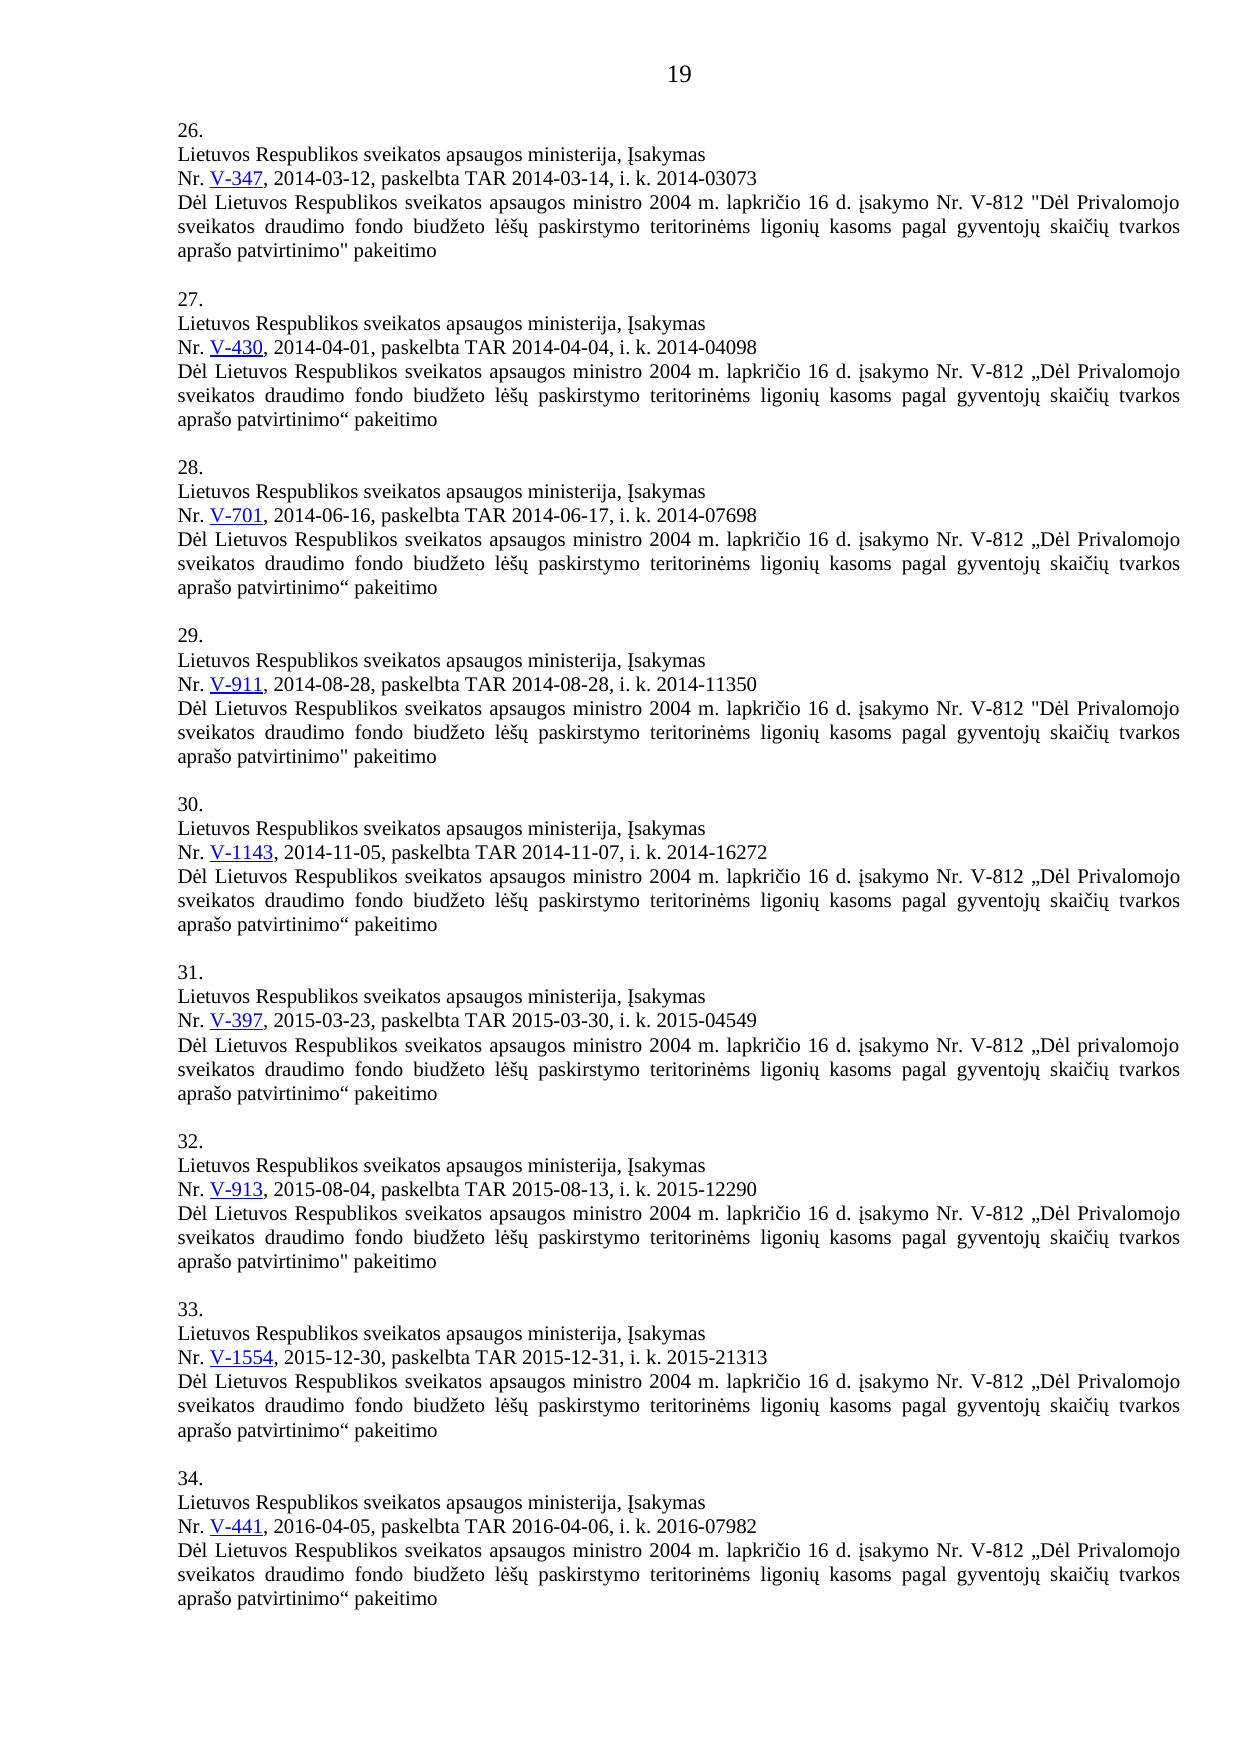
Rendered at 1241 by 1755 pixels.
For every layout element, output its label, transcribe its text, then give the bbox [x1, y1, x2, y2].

text 33. [177, 1297, 1181, 1321]
text Nr. V-701, 2014-06-16, paskelbta TAR 2014-06-17, i. k. 2014-07698 [177, 503, 1181, 527]
text Nr. V-441, 2016-04-05, paskelbta TAR 2016-04-06, i. k. 2016-07982 [177, 1514, 1181, 1538]
text Lietuvos Respublikos sveikatos apsaugos ministerija, Įsakymas [177, 479, 1181, 503]
text Dėl Lietuvos Respublikos sveikatos apsaugos ministro 2004 m. lapkričio 16 d. įsakymo Nr. V-812 „Dėl Privalomojo sveikatos draudimo fondo biudžeto lėšų paskirstymo teritorinėms ligonių kasoms pagal gyventojų skaičių tvarkos aprašo patvirtinimo“ pakeitimo [177, 864, 1181, 936]
text Lietuvos Respublikos sveikatos apsaugos ministerija, Įsakymas [177, 1490, 1181, 1514]
text Nr. V-1143, 2014-11-05, paskelbta TAR 2014-11-07, i. k. 2014-16272 [177, 840, 1181, 864]
text Dėl Lietuvos Respublikos sveikatos apsaugos ministro 2004 m. lapkričio 16 d. įsakymo Nr. V-812 "Dėl Privalomojo sveikatos draudimo fondo biudžeto lėšų paskirstymo teritorinėms ligonių kasoms pagal gyventojų skaičių tvarkos aprašo patvirtinimo" pakeitimo [177, 696, 1181, 768]
text 31. [177, 960, 1181, 984]
text Lietuvos Respublikos sveikatos apsaugos ministerija, Įsakymas [177, 816, 1181, 840]
text Dėl Lietuvos Respublikos sveikatos apsaugos ministro 2004 m. lapkričio 16 d. įsakymo Nr. V-812 „Dėl Privalomojo sveikatos draudimo fondo biudžeto lėšų paskirstymo teritorinėms ligonių kasoms pagal gyventojų skaičių tvarkos aprašo patvirtinimo“ pakeitimo [177, 1538, 1181, 1610]
text Nr. V-1554, 2015-12-30, paskelbta TAR 2015-12-31, i. k. 2015-21313 [177, 1345, 1181, 1369]
text Lietuvos Respublikos sveikatos apsaugos ministerija, Įsakymas [177, 984, 1181, 1008]
text Lietuvos Respublikos sveikatos apsaugos ministerija, Įsakymas [177, 1153, 1181, 1177]
text 29. [177, 623, 1181, 647]
text Lietuvos Respublikos sveikatos apsaugos ministerija, Įsakymas [177, 311, 1181, 335]
text 28. [177, 455, 1181, 479]
text 26. [177, 118, 1181, 142]
text Dėl Lietuvos Respublikos sveikatos apsaugos ministro 2004 m. lapkričio 16 d. įsakymo Nr. V-812 „Dėl privalomojo sveikatos draudimo fondo biudžeto lėšų paskirstymo teritorinėms ligonių kasoms pagal gyventojų skaičių tvarkos aprašo patvirtinimo“ pakeitimo [177, 1032, 1181, 1105]
text Dėl Lietuvos Respublikos sveikatos apsaugos ministro 2004 m. lapkričio 16 d. įsakymo Nr. V-812 „Dėl Privalomojo sveikatos draudimo fondo biudžeto lėšų paskirstymo teritorinėms ligonių kasoms pagal gyventojų skaičių tvarkos aprašo patvirtinimo" pakeitimo [177, 1201, 1181, 1273]
text 27. [177, 287, 1181, 311]
text Dėl Lietuvos Respublikos sveikatos apsaugos ministro 2004 m. lapkričio 16 d. įsakymo Nr. V-812 „Dėl Privalomojo sveikatos draudimo fondo biudžeto lėšų paskirstymo teritorinėms ligonių kasoms pagal gyventojų skaičių tvarkos aprašo patvirtinimo“ pakeitimo [177, 527, 1181, 599]
text Lietuvos Respublikos sveikatos apsaugos ministerija, Įsakymas [177, 647, 1181, 672]
text Nr. V-911, 2014-08-28, paskelbta TAR 2014-08-28, i. k. 2014-11350 [177, 672, 1181, 696]
text 34. [177, 1466, 1181, 1490]
text 30. [177, 792, 1181, 816]
text 32. [177, 1129, 1181, 1153]
text Lietuvos Respublikos sveikatos apsaugos ministerija, Įsakymas [177, 1321, 1181, 1345]
text Nr. V-430, 2014-04-01, paskelbta TAR 2014-04-04, i. k. 2014-04098 [177, 335, 1181, 359]
text Dėl Lietuvos Respublikos sveikatos apsaugos ministro 2004 m. lapkričio 16 d. įsakymo Nr. V-812 „Dėl Privalomojo sveikatos draudimo fondo biudžeto lėšų paskirstymo teritorinėms ligonių kasoms pagal gyventojų skaičių tvarkos aprašo patvirtinimo“ pakeitimo [177, 359, 1181, 431]
text Nr. V-913, 2015-08-04, paskelbta TAR 2015-08-13, i. k. 2015-12290 [177, 1177, 1181, 1201]
text Nr. V-397, 2015-03-23, paskelbta TAR 2015-03-30, i. k. 2015-04549 [177, 1008, 1181, 1032]
text Dėl Lietuvos Respublikos sveikatos apsaugos ministro 2004 m. lapkričio 16 d. įsakymo Nr. V-812 „Dėl Privalomojo sveikatos draudimo fondo biudžeto lėšų paskirstymo teritorinėms ligonių kasoms pagal gyventojų skaičių tvarkos aprašo patvirtinimo“ pakeitimo [177, 1369, 1181, 1442]
text Nr. V-347, 2014-03-12, paskelbta TAR 2014-03-14, i. k. 2014-03073 [177, 166, 1181, 190]
text Dėl Lietuvos Respublikos sveikatos apsaugos ministro 2004 m. lapkričio 16 d. įsakymo Nr. V-812 "Dėl Privalomojo sveikatos draudimo fondo biudžeto lėšų paskirstymo teritorinėms ligonių kasoms pagal gyventojų skaičių tvarkos aprašo patvirtinimo" pakeitimo [177, 190, 1181, 262]
text Lietuvos Respublikos sveikatos apsaugos ministerija, Įsakymas [177, 142, 1181, 166]
